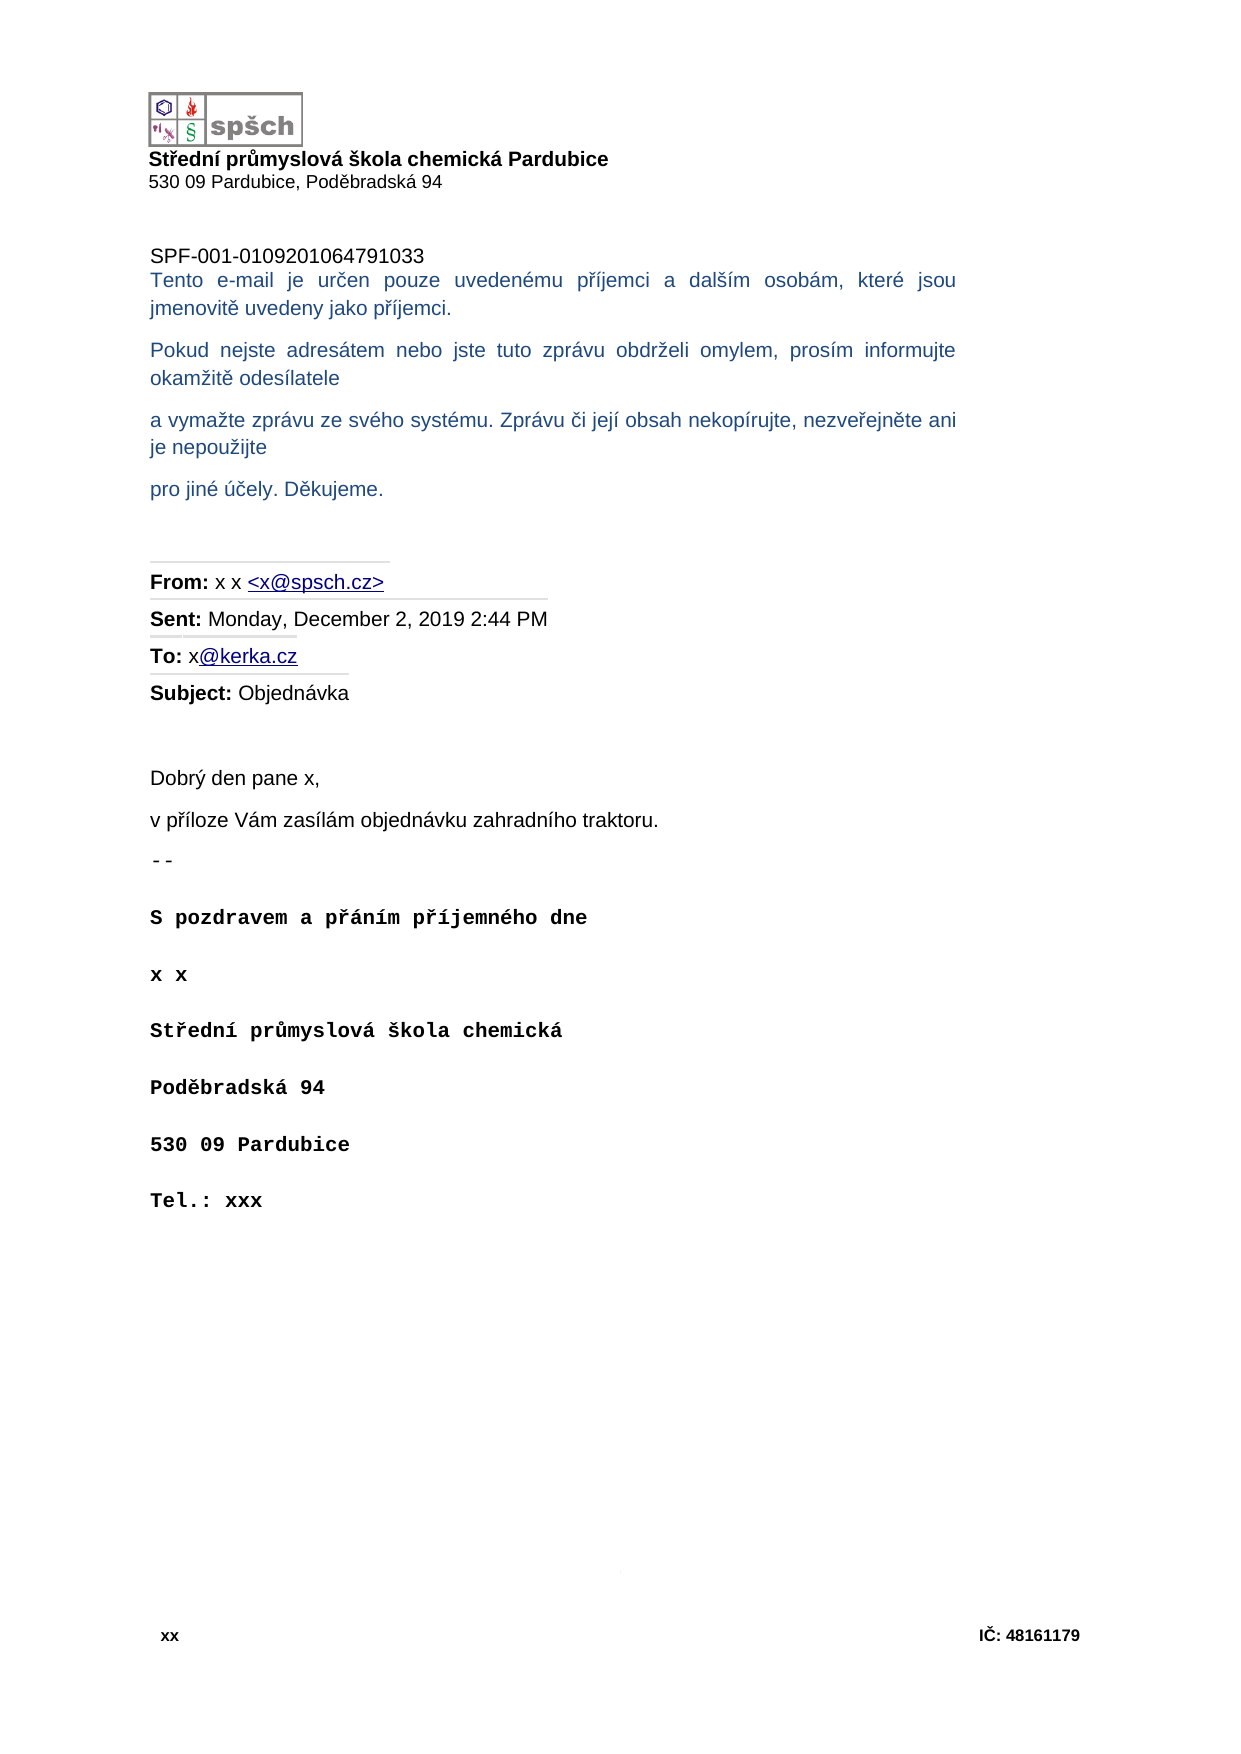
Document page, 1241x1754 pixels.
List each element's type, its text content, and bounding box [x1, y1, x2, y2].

text a vymažte zprávu ze svého systému. Zprávu či její obsah nekopírujte, nezveřejněte ani je nepoužijte [150, 407, 957, 459]
text Dobrý den pane x, [150, 766, 1090, 790]
text pro jiné účely. Děkujeme. [150, 477, 957, 501]
text x x [150, 964, 1090, 987]
text From: x x <x@spsch.cz> Sent: Monday, December 2, 2019 2:44 PM To: x@kerka.cz Subject: Objednávka [150, 561, 1090, 705]
text 530 09 Pardubice [150, 1134, 1090, 1157]
text Tento e-mail je určen pouze uvedenému příjemci a dalším osobám, které jsou jmenovitě uvedeny jako příjemci. [150, 268, 957, 320]
text -- [150, 850, 1090, 874]
text Poděbradská 94 [150, 1077, 1090, 1101]
text Pokud nejste adresátem nebo jste tuto zprávu obdrželi omylem, prosím informujte okamžitě odesílatele [150, 338, 957, 389]
text v příloze Vám zasílám objednávku zahradního traktoru. [150, 808, 1090, 832]
text S pozdravem a přáním příjemného dne [150, 907, 1090, 931]
picture [148, 92, 303, 147]
text Střední průmyslová škola chemická [150, 1020, 1090, 1044]
text Tel.: xxx [150, 1190, 1090, 1214]
